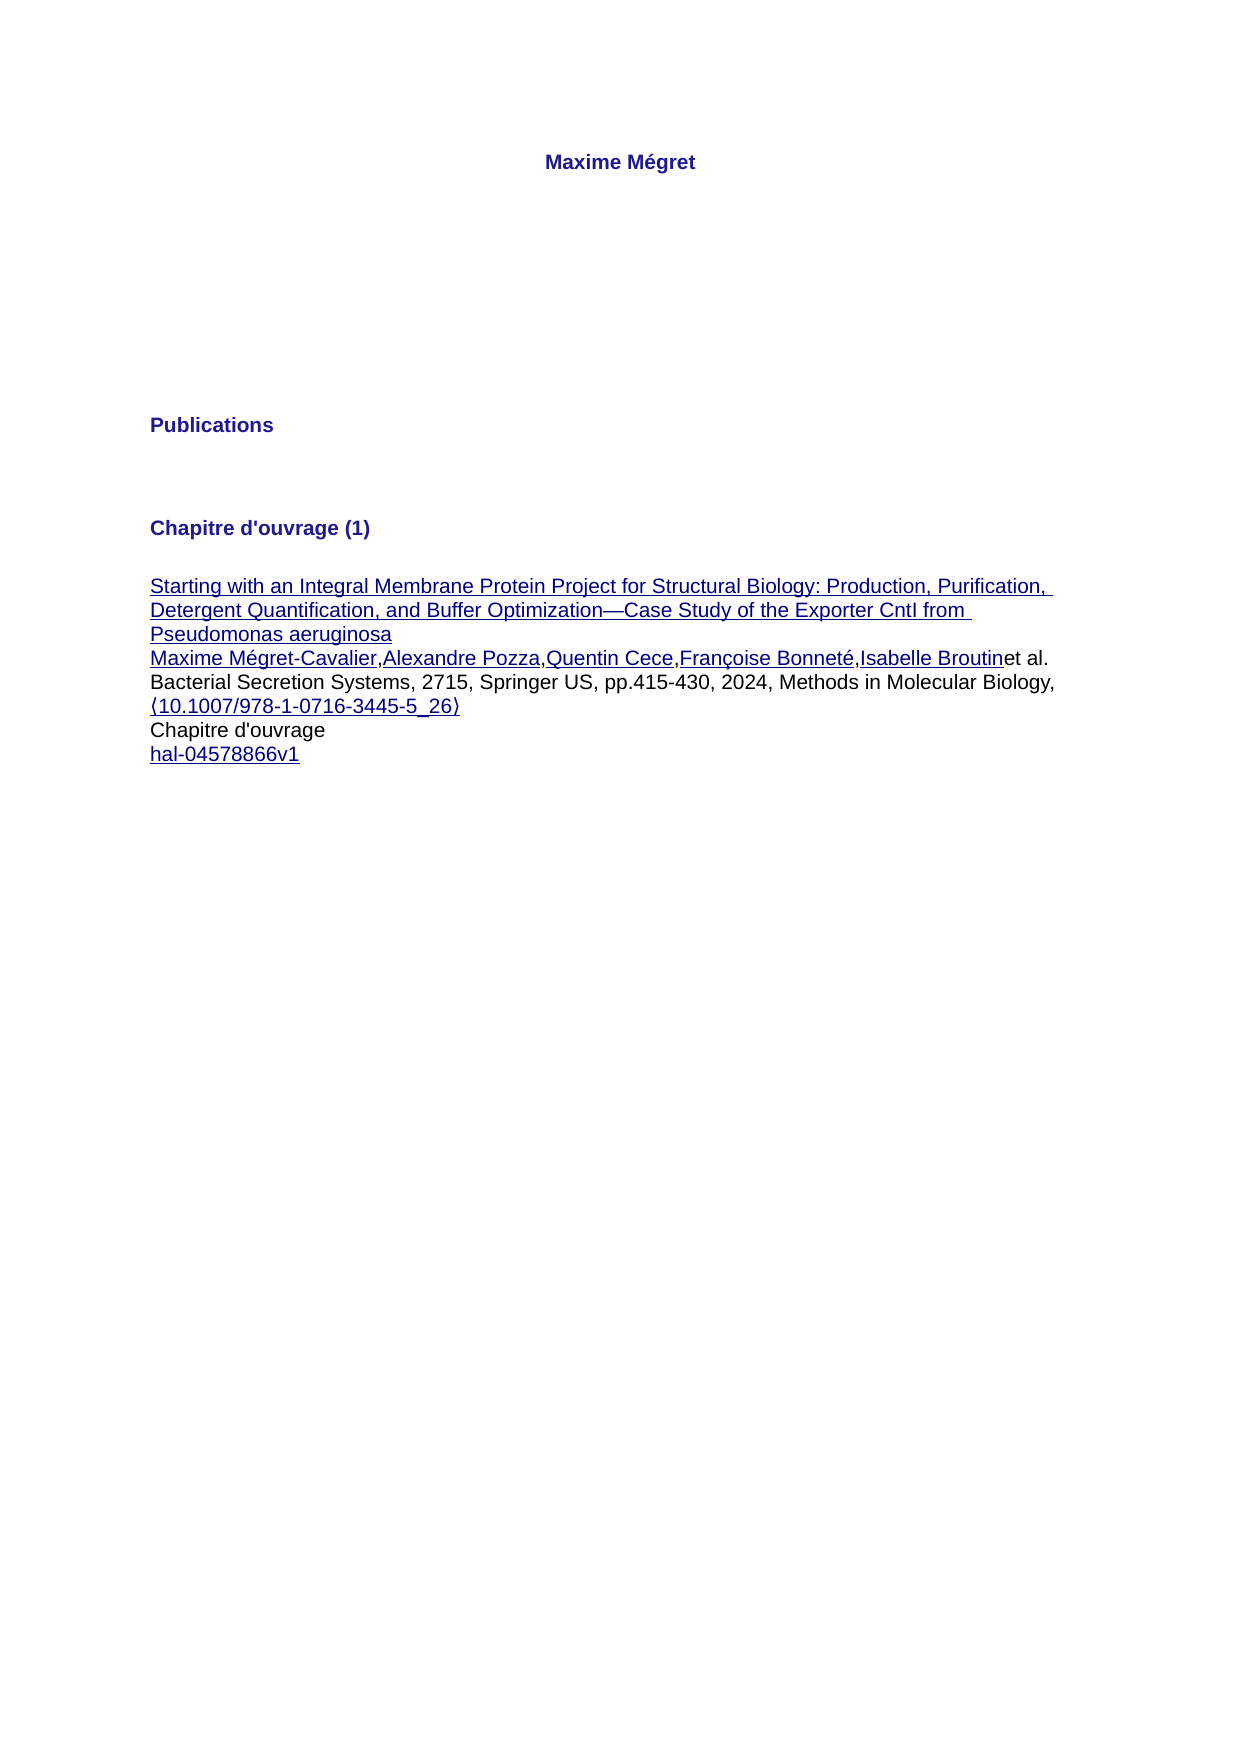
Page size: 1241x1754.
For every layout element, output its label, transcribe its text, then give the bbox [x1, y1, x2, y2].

subtitle Maxime Mégret [150, 150, 1090, 174]
subtitle Publications [150, 412, 1090, 436]
table_header Starting with an Integral Membrane Protein Project for Structural Biology: Production, Purification, Detergent Quantification, and Buffer Optimization—Case Study of the Exporter CntI from Pseudomonas aeruginosa Maxime Mégret-Cavalier,Alexandre Pozza,Quentin Cece,Françoise Bonneté,Isabelle Broutinet al. Bacterial Secretion Systems, 2715, Springer US, pp.415-430, 2024, Methods in Molecular Biology, ⟨10.1007/978-1-0716-3445-5_26⟩ Chapitre d'ouvrage hal-04578866v1 [150, 574, 1090, 766]
subtitle Chapitre d'ouvrage (1) [150, 516, 1090, 539]
